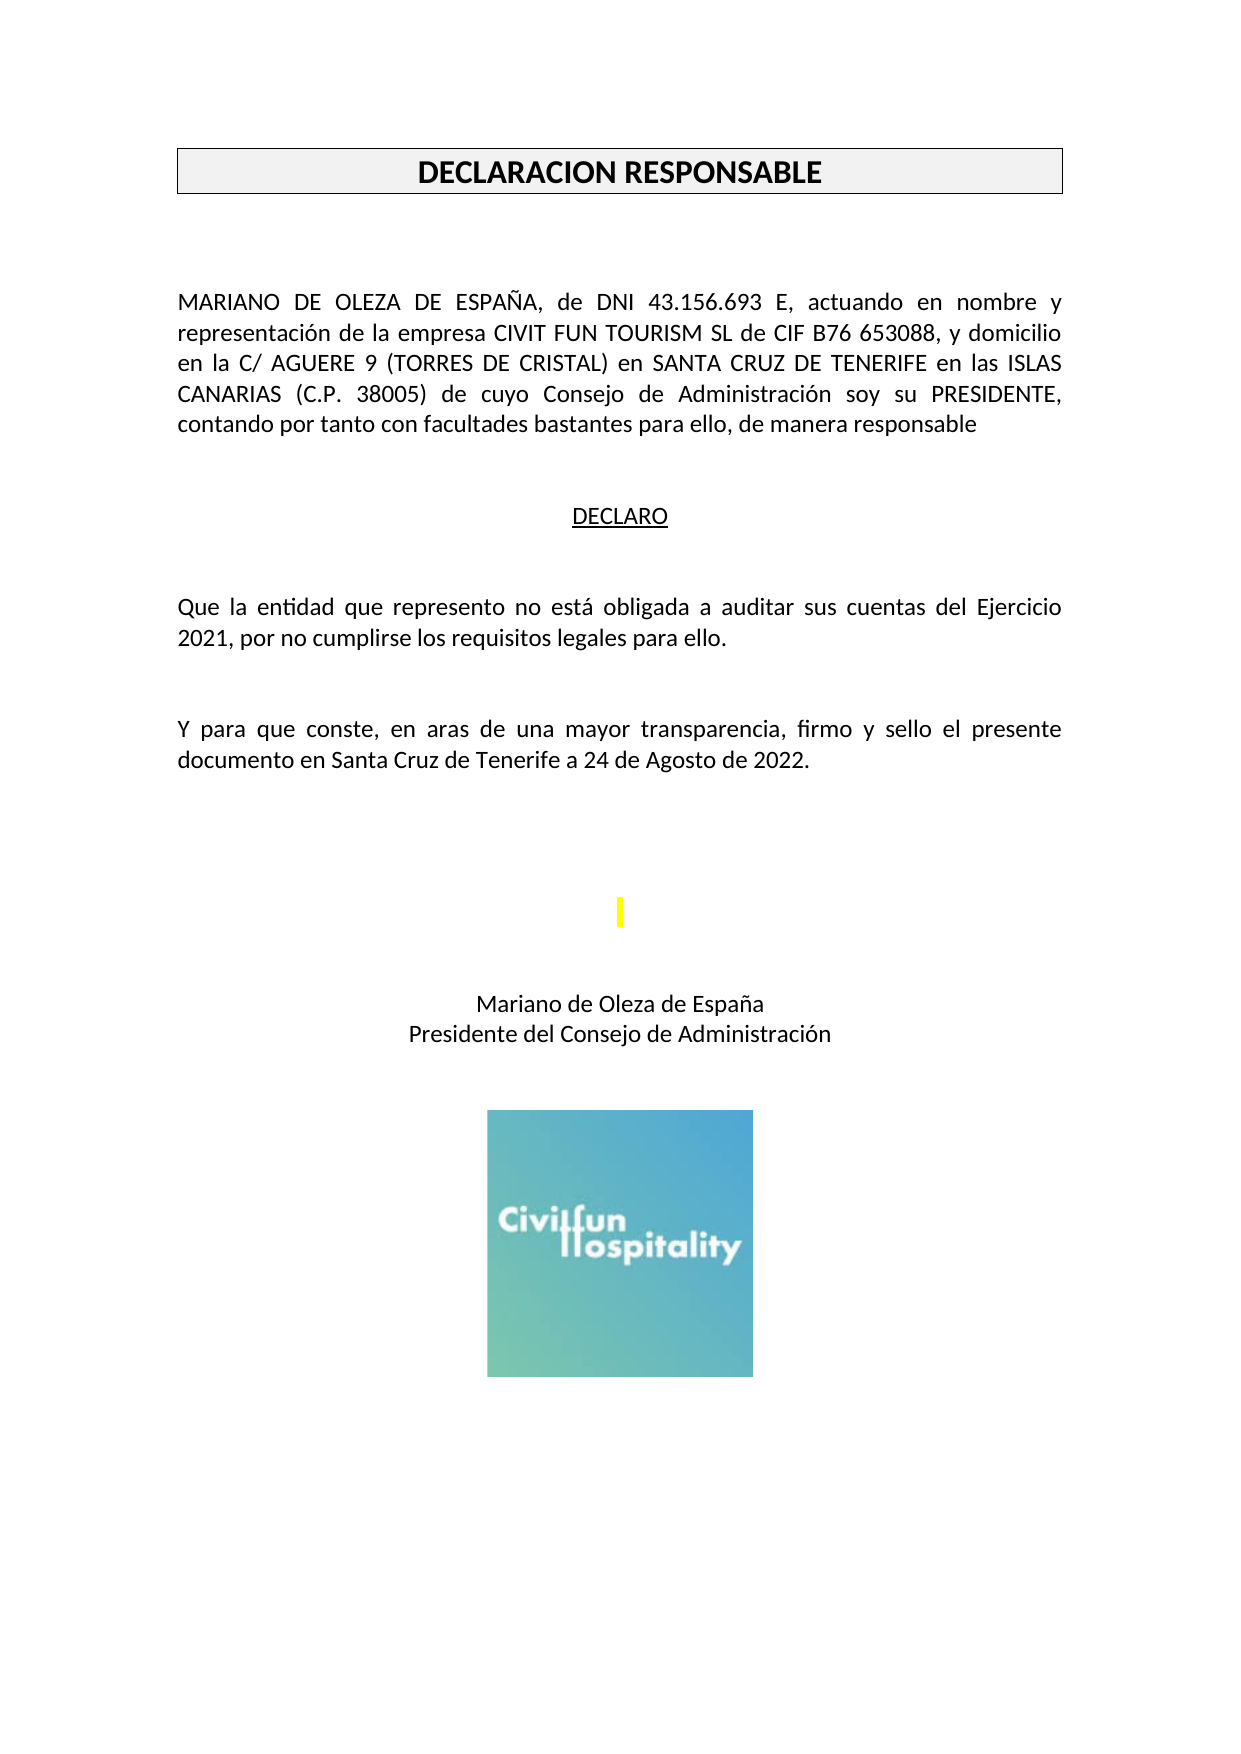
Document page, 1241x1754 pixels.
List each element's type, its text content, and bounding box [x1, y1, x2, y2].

text MARIANO DE OLEZA DE ESPAÑA, de DNI 43.156.693 E, actuando en nombre y representación de la empresa CIVIT FUN TOURISM SL de CIF B76 653088, y domicilio en la C/ AGUERE 9 (TORRES DE CRISTAL) en SANTA CRUZ DE TENERIFE en las ISLAS CANARIAS (C.P. 38005) de cuyo Consejo de Administración soy su PRESIDENTE, contando por tanto con facultades bastantes para ello, de manera responsable [177, 286, 1063, 439]
text DECLARACION RESPONSABLE [178, 149, 1062, 193]
text Que la entidad que represento no está obligada a auditar sus cuentas del Ejercicio 2021, por no cumplirse los requisitos legales para ello. [177, 591, 1063, 652]
text Presidente del Consejo de Administración [177, 1019, 1063, 1049]
text Y para que conste, en aras de una mayor transparencia, firmo y sello el presente documento en Santa Cruz de Tenerife a 24 de Agosto de 2022. [177, 713, 1063, 774]
text DECLARO [177, 500, 1063, 530]
text Mariano de Oleza de España [177, 988, 1063, 1019]
